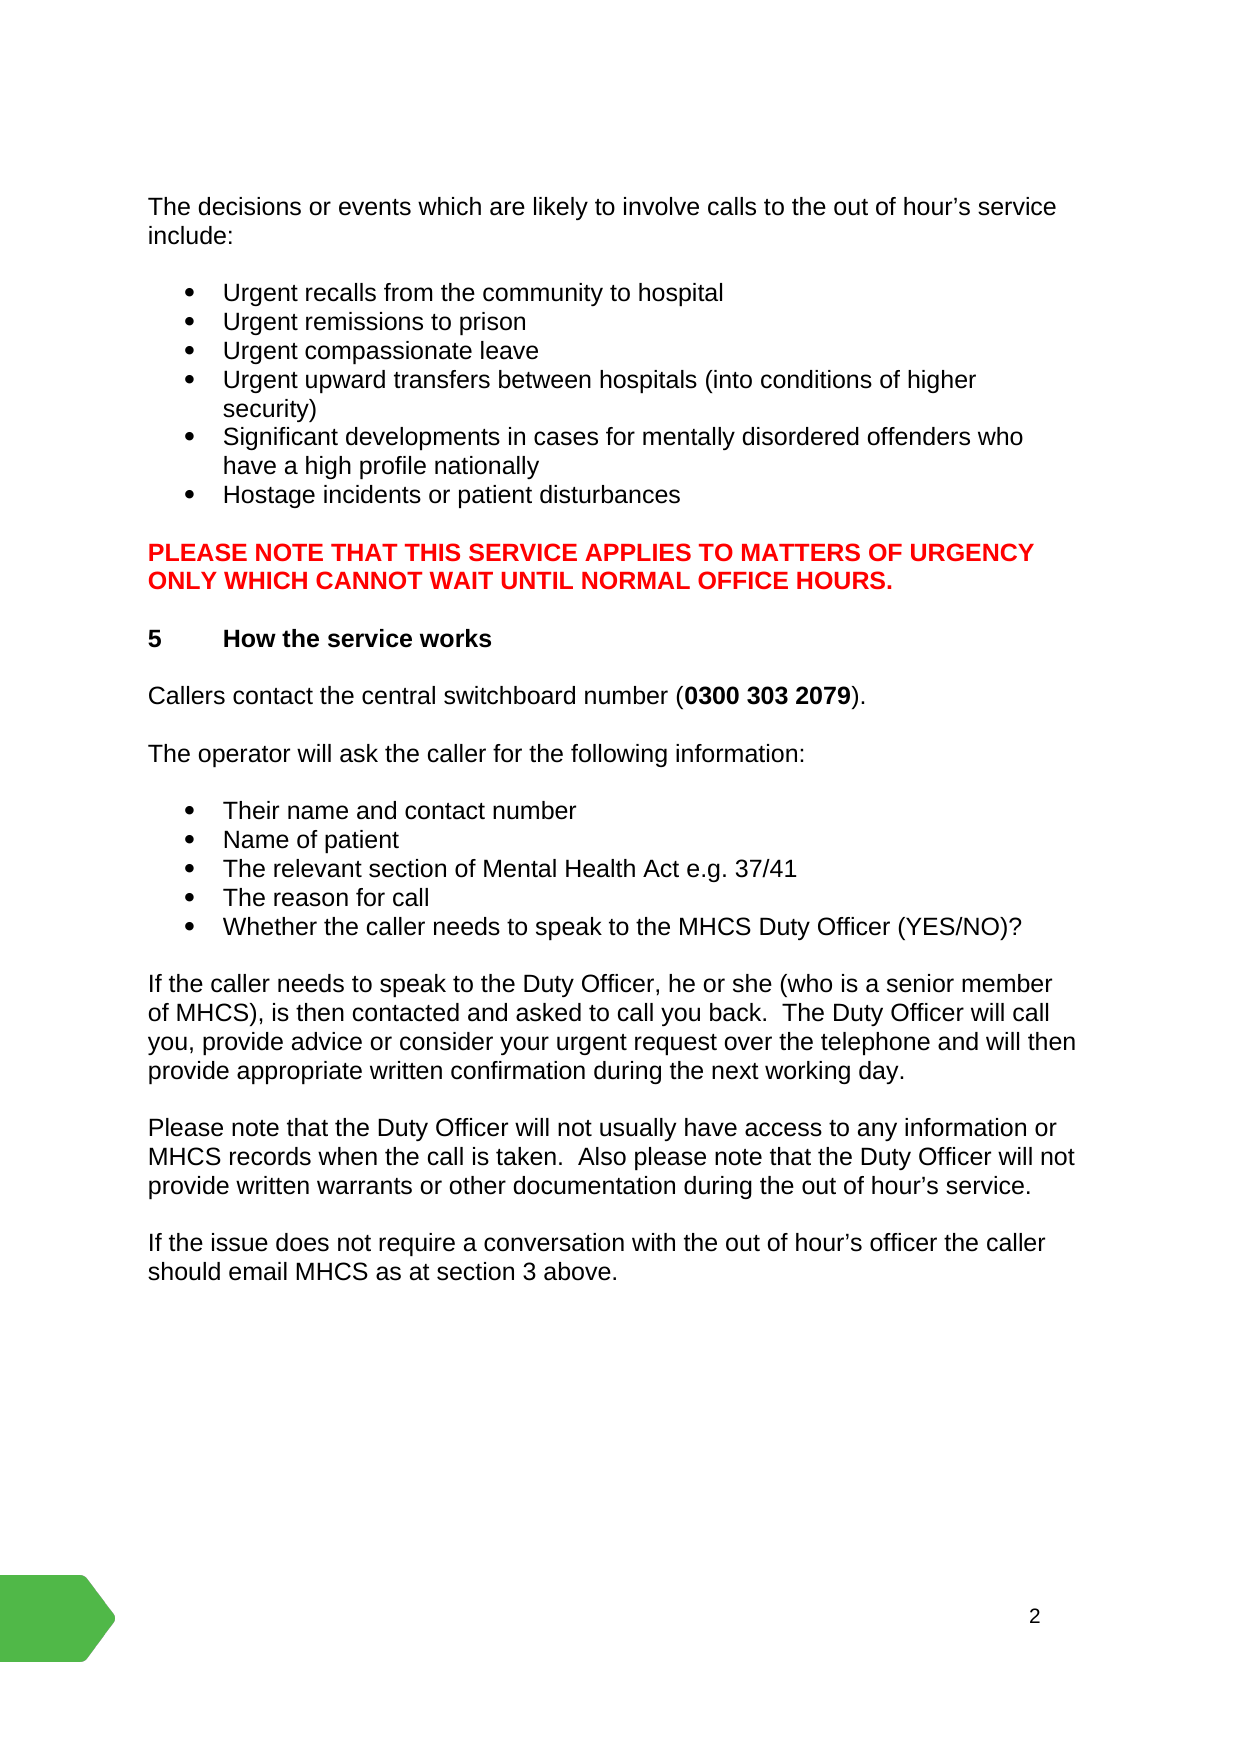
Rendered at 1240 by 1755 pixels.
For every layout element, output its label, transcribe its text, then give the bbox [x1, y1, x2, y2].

list Name of patient [185, 825, 1078, 854]
text Callers contact the central switchboard number (0300 303 2079). [148, 681, 1078, 710]
list Significant developments in cases for mentally disordered offenders who have a high profile nationally [185, 422, 1078, 480]
list Hostage incidents or patient disturbances [185, 480, 1078, 509]
text If the caller needs to speak to the Duty Officer, he or she (who is a senior member of MHCS), is then contacted and asked to call you back. The Duty Officer will call you, provide advice or consider your urgent request over the telephone and will then provide appropriate written confirmation during the next working day. [148, 969, 1078, 1084]
text 5 How the service works [148, 624, 1078, 653]
list Urgent compassionate leave [185, 336, 1078, 365]
text If the issue does not require a conversation with the out of hour’s officer the caller should email MHCS as at section 3 above. [148, 1228, 1078, 1286]
list The relevant section of Mental Health Act e.g. 37/41 [185, 854, 1078, 883]
list Urgent recalls from the community to hospital [185, 278, 1078, 307]
text The operator will ask the caller for the following information: [148, 739, 1078, 768]
list Urgent remissions to prison [185, 307, 1078, 336]
text The decisions or events which are likely to involve calls to the out of hour’s service include: [148, 192, 1078, 249]
text PLEASE NOTE THAT THIS SERVICE APPLIES TO MATTERS OF URGENCY ONLY WHICH CANNOT WAIT UNTIL NORMAL OFFICE HOURS. [148, 538, 1078, 595]
list Whether the caller needs to speak to the MHCS Duty Officer (YES/NO)? [185, 912, 1078, 941]
list Urgent upward transfers between hospitals (into conditions of higher security) [185, 365, 1078, 422]
text Please note that the Duty Officer will not usually have access to any information or MHCS records when the call is taken. Also please note that the Duty Officer will not provide written warrants or other documentation during the out of hour’s service. [148, 1113, 1078, 1199]
list Their name and contact number [185, 796, 1078, 825]
list The reason for call [185, 883, 1078, 912]
